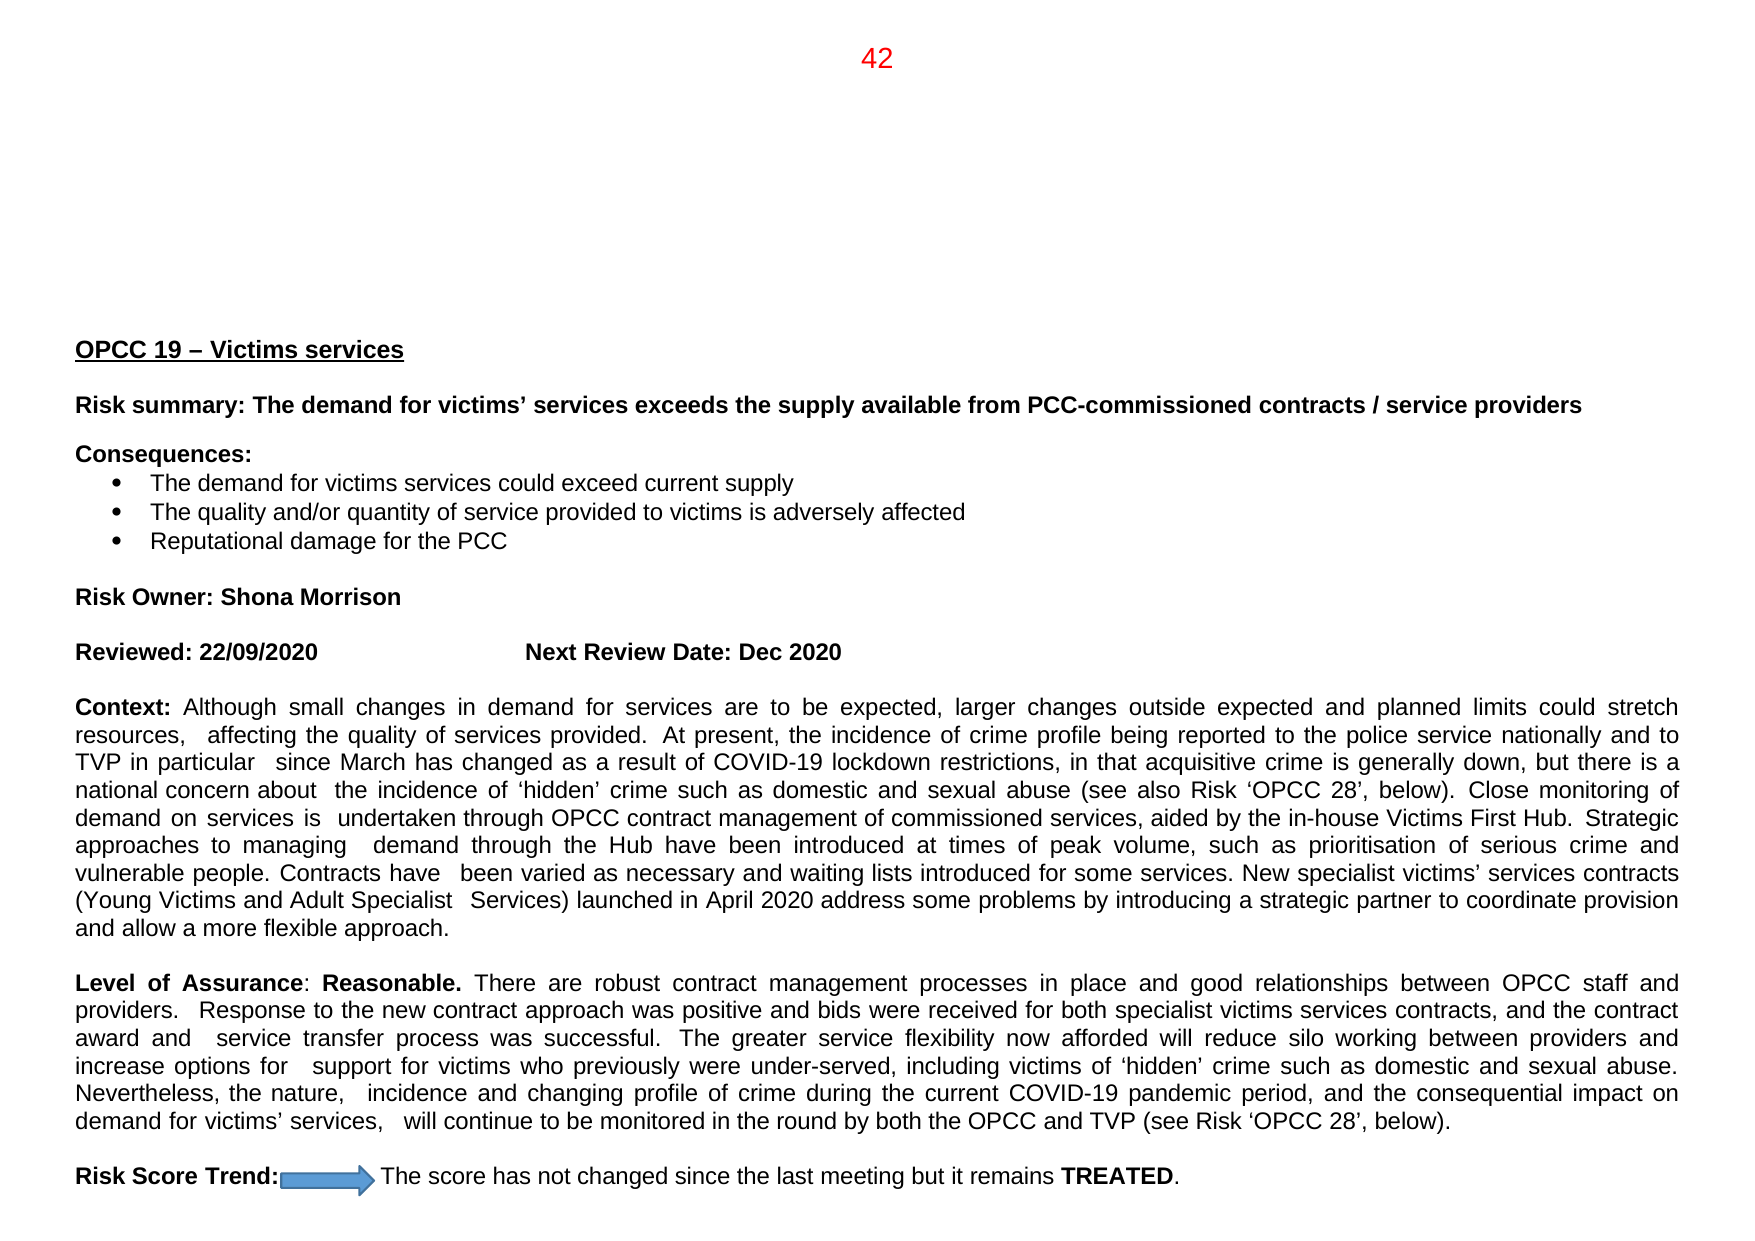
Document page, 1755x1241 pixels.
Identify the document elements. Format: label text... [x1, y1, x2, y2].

text Risk Owner: Shona Morrison [75, 583, 1692, 610]
text OPCC 19 – Victims services [75, 334, 1692, 363]
list The quality and/or quantity of service provided to victims is adversely affected [112, 497, 1692, 526]
text Reviewed: 22/09/2020 Next Review Date: Dec 2020 [75, 638, 1692, 665]
text Consequences: [75, 440, 1692, 468]
list Reputational damage for the PCC [112, 526, 1692, 555]
text Risk Score Trend: The score has not changed since the last meeting but it remains TREATED. [75, 1162, 1692, 1189]
text Context: Although small changes in demand for services are to be expected, larger changes outside expected and planned limits could stretch resources, affecting the quality of services provided. At present, the incidence of crime profile being reported to the police service nationally and to TVP in particular since March has changed as a result of COVID-19 lockdown restrictions, in that acquisitive crime is generally down, but there is a national concern about the incidence of ‘hidden’ crime such as domestic and sexual abuse (see also Risk ‘OPCC 28’, below). Close monitoring of demand on services is undertaken through OPCC contract management of commissioned services, aided by the in-house Victims First Hub. Strategic approaches to managing demand through the Hub have been introduced at times of peak volume, such as prioritisation of serious crime and vulnerable people. Contracts have been varied as necessary and waiting lists introduced for some services. New specialist victims’ services contracts (Young Victims and Adult Specialist Services) launched in April 2020 address some problems by introducing a strategic partner to coordinate provision and allow a more flexible approach. [75, 693, 1679, 942]
list The demand for victims services could exceed current supply [112, 468, 1692, 497]
text Level of Assurance: Reasonable. There are robust contract management processes in place and good relationships between OPCC staff and providers. Response to the new contract approach was positive and bids were received for both specialist victims services contracts, and the contract award and service transfer process was successful. The greater service flexibility now afforded will reduce silo working between providers and increase options for support for victims who previously were under-served, including victims of ‘hidden’ crime such as domestic and sexual abuse. Nevertheless, the nature, incidence and changing profile of crime during the current COVID-19 pandemic period, and the consequential impact on demand for victims’ services, will continue to be monitored in the round by both the OPCC and TVP (see Risk ‘OPCC 28’, below). [75, 969, 1679, 1134]
text Risk summary: The demand for victims’ services exceeds the supply available from PCC-commissioned contracts / service providers [75, 391, 1692, 418]
